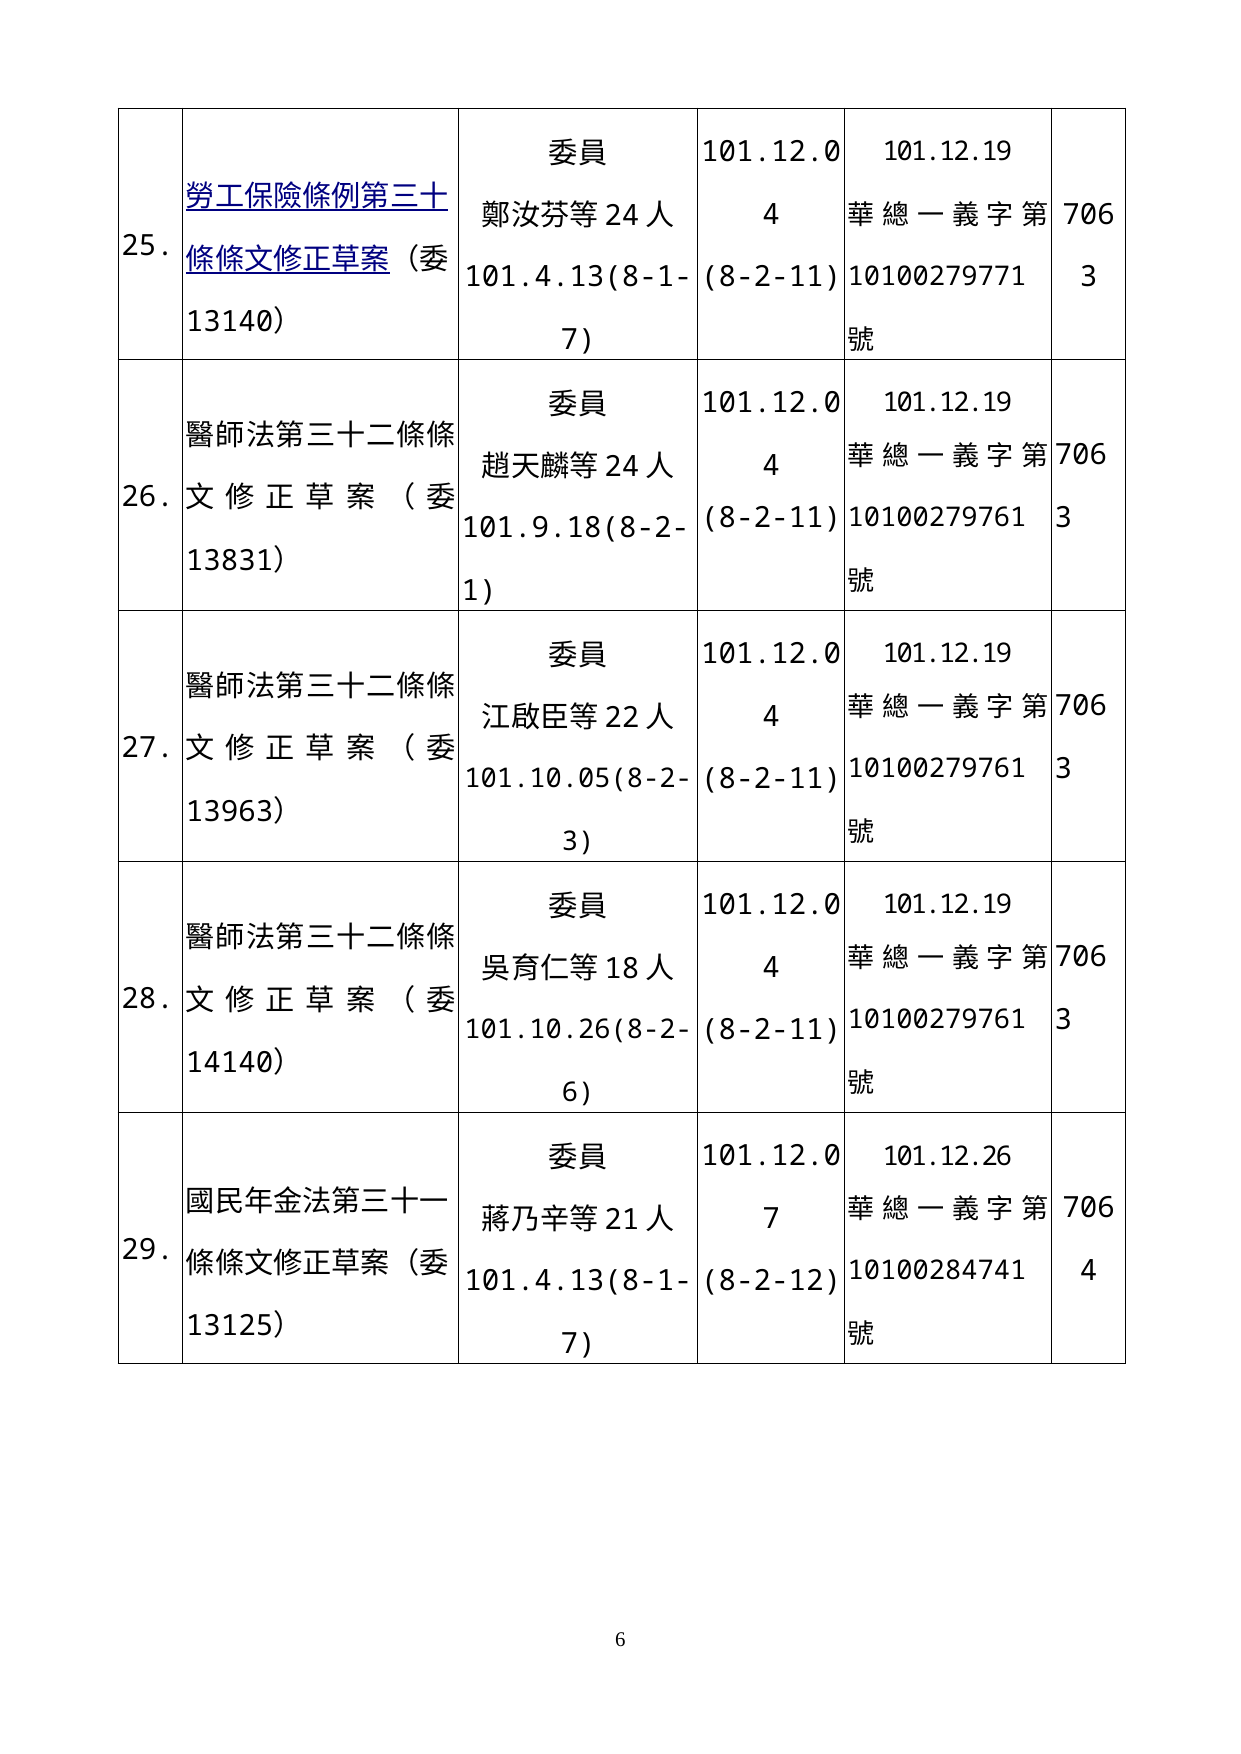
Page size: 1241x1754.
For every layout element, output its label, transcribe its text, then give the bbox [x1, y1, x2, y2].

table_cell 7064 [1052, 1113, 1125, 1363]
table_cell 101.12.04 (8-2-11) [698, 862, 844, 1112]
table_cell 委員 江啟臣等22人101.10.05(8-2-3) [459, 611, 697, 861]
table_cell 101.12.04 (8-2-11) [698, 611, 844, 861]
table_cell 7063 [1052, 862, 1125, 1112]
table_cell 委員 吳育仁等18人101.10.26(8-2-6) [459, 862, 697, 1112]
table_cell [119, 611, 182, 861]
table_cell [119, 109, 182, 359]
table_cell 勞工保險條例第三十條條文修正草案（委13140） [183, 109, 458, 359]
table_cell 委員 趙天麟等24人 101.9.18(8-2-1) [459, 360, 697, 610]
table_cell 101.12.04 (8-2-11) [698, 109, 844, 359]
table_cell 101.12.04 (8-2-11) [698, 360, 844, 610]
table_cell 醫師法第三十二條條文修正草案（委14140） [183, 862, 458, 1112]
table_cell 醫師法第三十二條條文修正草案（委13831） [183, 360, 458, 610]
table_cell 7063 [1052, 611, 1125, 861]
table_cell 委員 鄭汝芬等24人101.4.13(8-1-7) [459, 109, 697, 359]
table_cell [119, 360, 182, 610]
table_cell [119, 862, 182, 1112]
table_cell 101.12.19 華總一義字第10100279771號 [845, 109, 1051, 359]
table_cell 7063 [1052, 109, 1125, 359]
table_cell 101.12.07 (8-2-12) [698, 1113, 844, 1363]
table_cell 101.12.26 華總一義字第10100284741號 [845, 1113, 1051, 1363]
table_cell 7063 [1052, 360, 1125, 610]
table_cell 101.12.19 華總一義字第10100279761號 [845, 611, 1051, 861]
table_cell 101.12.19 華總一義字第10100279761號 [845, 862, 1051, 1112]
table_cell 國民年金法第三十一條條文修正草案（委13125） [183, 1113, 458, 1363]
table_cell [119, 1113, 182, 1363]
table_cell 委員 蔣乃辛等21人101.4.13(8-1-7) [459, 1113, 697, 1363]
table_cell 101.12.19 華總一義字第10100279761號 [845, 360, 1051, 610]
table_cell 醫師法第三十二條條文修正草案（委13963） [183, 611, 458, 861]
